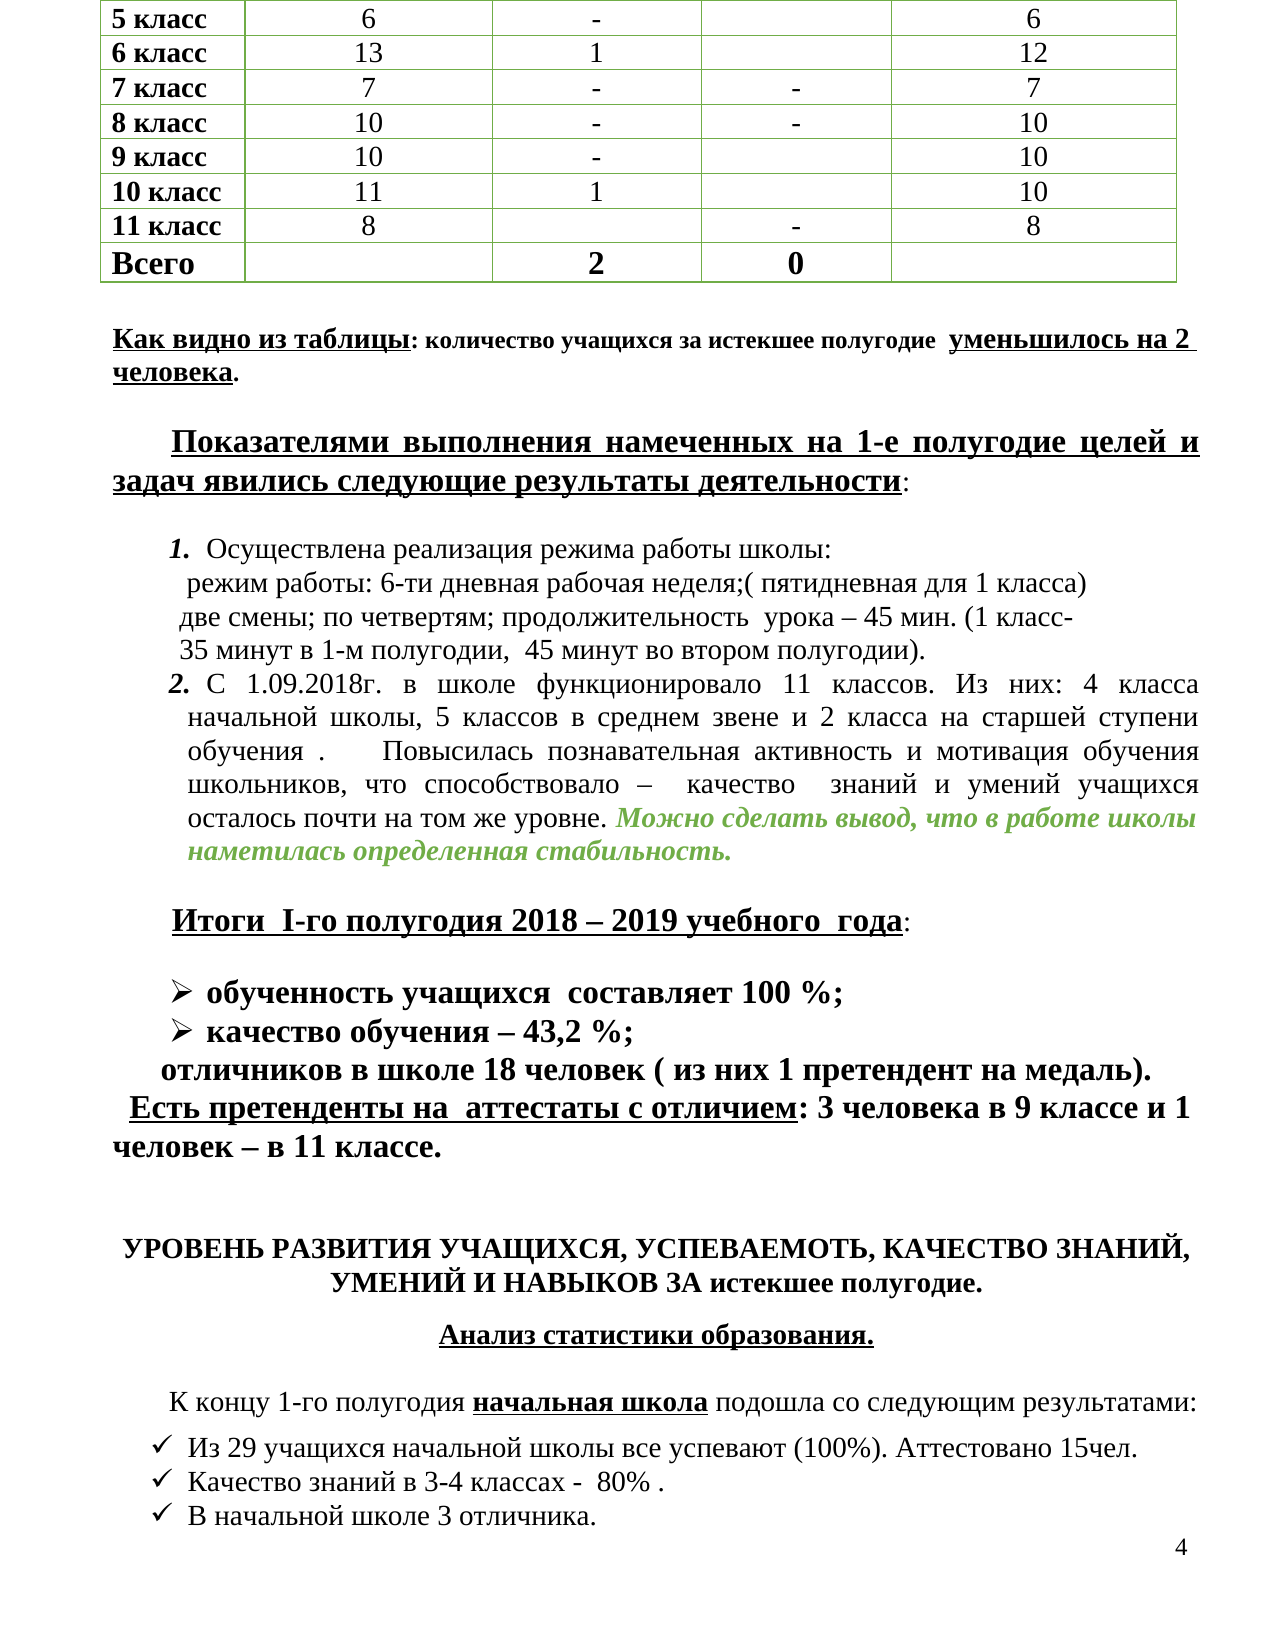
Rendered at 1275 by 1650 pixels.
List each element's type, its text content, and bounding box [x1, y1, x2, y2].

table_cell 12 [892, 36, 1176, 69]
table_cell 7 класс [101, 70, 244, 104]
table_cell - [702, 70, 891, 104]
list Осуществлена реализация режима работы школы: [150, 532, 1200, 565]
table_cell 7 [892, 70, 1176, 104]
table_cell - [702, 105, 891, 138]
table_cell 11 класс [101, 209, 244, 242]
table_cell Всего [101, 243, 244, 281]
table_cell 10 [246, 139, 492, 173]
table_cell [702, 174, 891, 207]
table_cell 10 класс [101, 174, 244, 207]
table_cell 11 [246, 174, 492, 207]
table_cell 6 [892, 1, 1176, 34]
table_cell 6 класс [101, 36, 244, 69]
table_cell 0 [702, 243, 891, 281]
text Итоги I-го полугодия 2018 – 2019 учебного года: [112, 901, 1200, 939]
table_cell 13 [246, 36, 492, 69]
text две смены; по четвертям; продолжительность урока – 45 мин. (1 класс- [150, 599, 1200, 632]
table_cell 1 [493, 36, 701, 69]
table_cell 10 [246, 105, 492, 138]
text Есть претенденты на аттестаты с отличием: 3 человека в 9 классе и 1 человек – в 11 классе. [112, 1087, 1200, 1164]
table_cell 10 [892, 174, 1176, 207]
table_cell 5 класс [101, 1, 244, 34]
table_cell [246, 243, 492, 281]
table_cell - [493, 70, 701, 104]
table_cell - [493, 1, 701, 34]
text УРОВЕНЬ РАЗВИТИЯ УЧАЩИХСЯ, УСПЕВАЕМОТЬ, КАЧЕСТВО ЗНАНИЙ, УМЕНИЙ И НАВЫКОВ ЗА истекшее полугодие. [112, 1231, 1200, 1298]
table_cell 6 [246, 1, 492, 34]
table_cell 2 [493, 243, 701, 281]
list обученность учащихся составляет 100 %; [150, 972, 1200, 1011]
table_cell - [493, 139, 701, 173]
text Анализ статистики образования. [112, 1317, 1200, 1351]
table_cell - [702, 209, 891, 242]
text Показателями выполнения намеченных на 1-е полугодие целей и задач явились следующие результаты деятельности: [112, 421, 1200, 498]
list Качество знаний в 3-4 классах - 80% . [150, 1464, 1200, 1498]
table_cell [702, 139, 891, 173]
table_cell [702, 36, 891, 69]
text Как видно из таблицы: количество учащихся за истекшее полугодие уменьшилось на 2 человека. [112, 321, 1200, 388]
text 35 минут в 1-м полугодии, 45 минут во втором полугодии). [150, 632, 1200, 666]
table_cell 9 класс [101, 139, 244, 173]
text отличников в школе 18 человек ( из них 1 претендент на медаль). [112, 1049, 1200, 1087]
table_cell 10 [892, 139, 1176, 173]
list качество обучения – 43,2 %; [150, 1011, 1200, 1049]
table_cell [493, 209, 701, 242]
table_cell 8 класс [101, 105, 244, 138]
table_cell 10 [892, 105, 1176, 138]
list С 1.09.2018г. в школе функционировало 11 классов. Из них: 4 класса начальной школы, 5 классов в среднем звене и 2 класса на старшей ступени обучения . Повысилась познавательная активность и мотивация обучения школьников, что способствовало – качество знаний и умений учащихся осталось почти на том же уровне. Можно сделать вывод, что в работе школы наметилась определенная стабильность. [150, 666, 1200, 867]
text режим работы: 6-ти дневная рабочая неделя;( пятидневная для 1 класса) [150, 565, 1200, 599]
table_cell [702, 1, 891, 34]
table_cell 7 [246, 70, 492, 104]
table_cell 1 [493, 174, 701, 207]
text К концу 1-го полугодия начальная школа подошла со следующим результатами: [112, 1384, 1200, 1418]
table_cell 8 [246, 209, 492, 242]
table_cell - [493, 105, 701, 138]
table_cell [892, 243, 1176, 281]
table_cell 8 [892, 209, 1176, 242]
list Из 29 учащихся начальной школы все успевают (100%). Аттестовано 15чел. [150, 1431, 1200, 1464]
list В начальной школе 3 отличника. [150, 1498, 1200, 1532]
